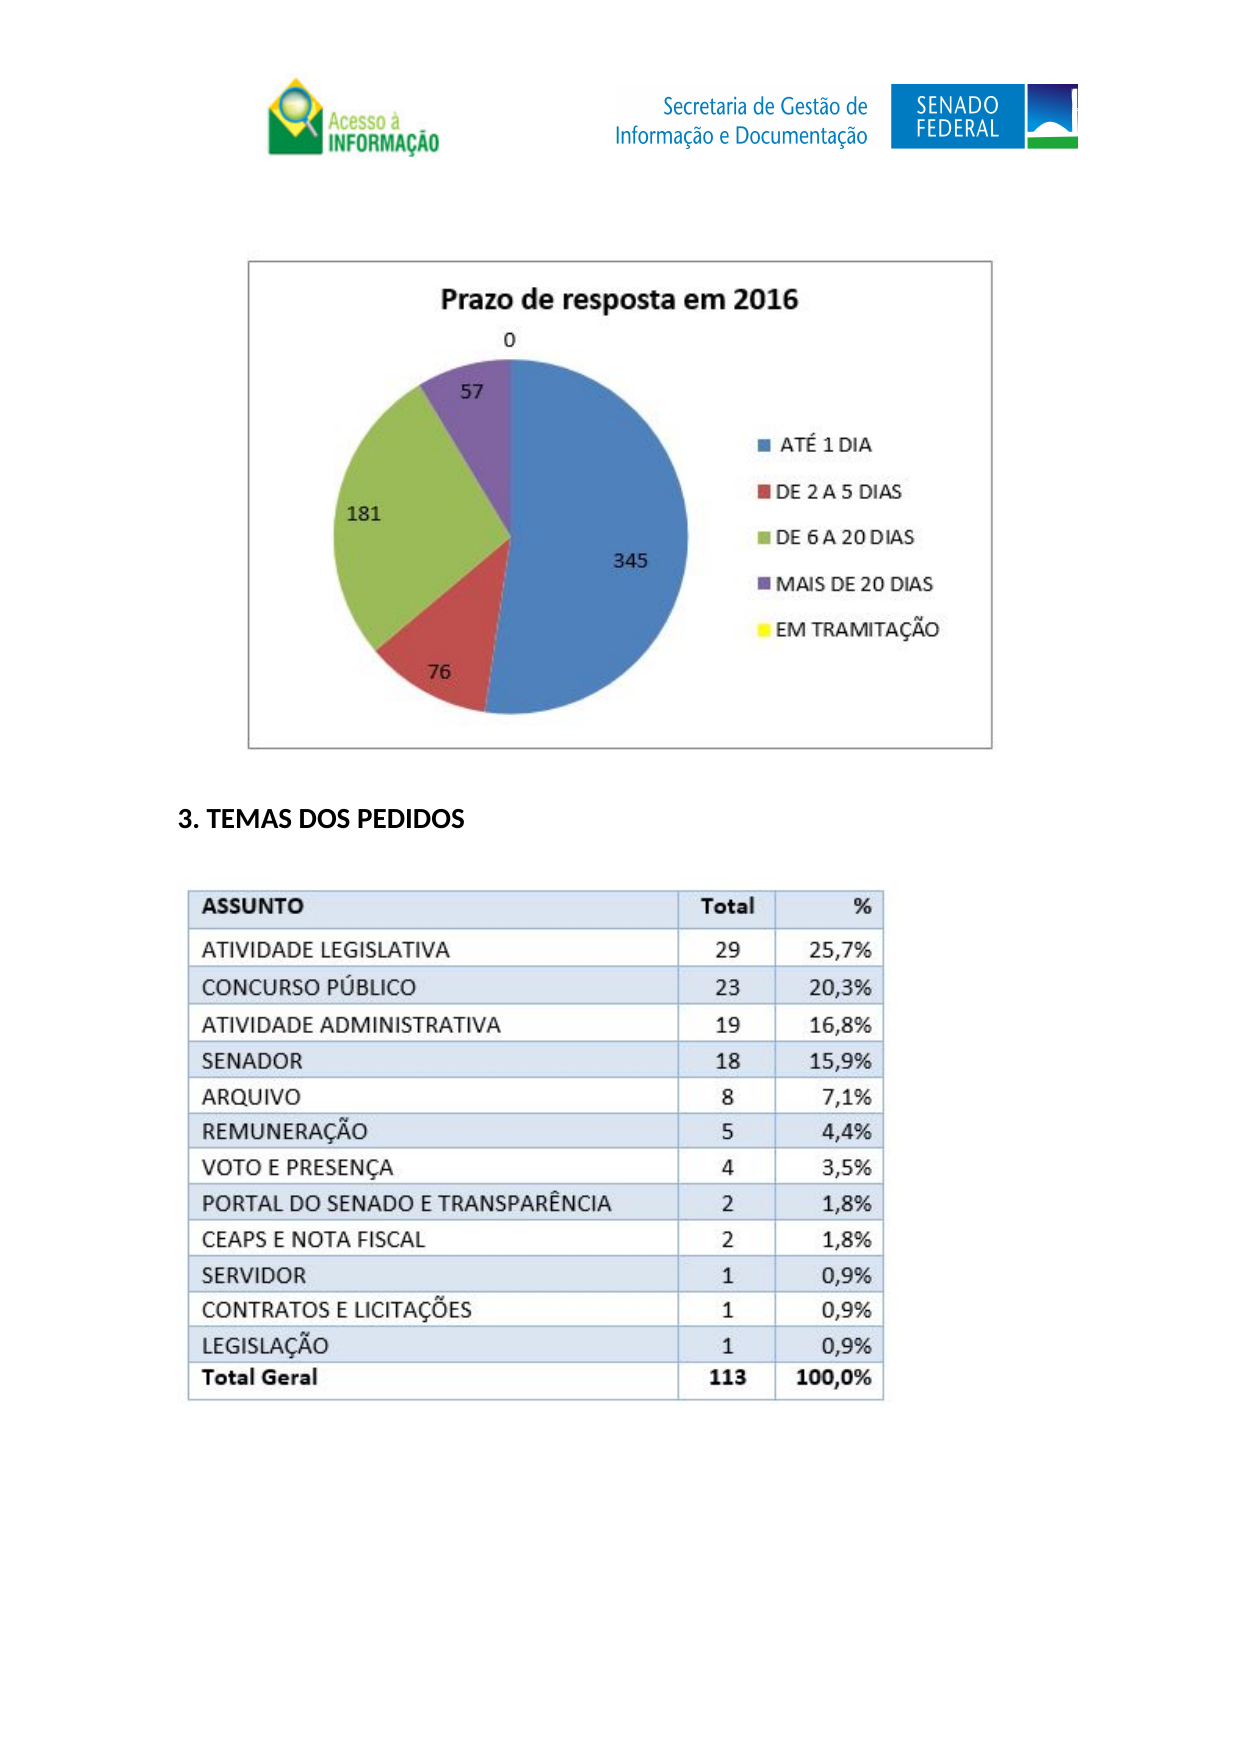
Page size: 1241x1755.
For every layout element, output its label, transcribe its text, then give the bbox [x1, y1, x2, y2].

text 3. TEMAS DOS PEDIDOS [177, 801, 1063, 836]
